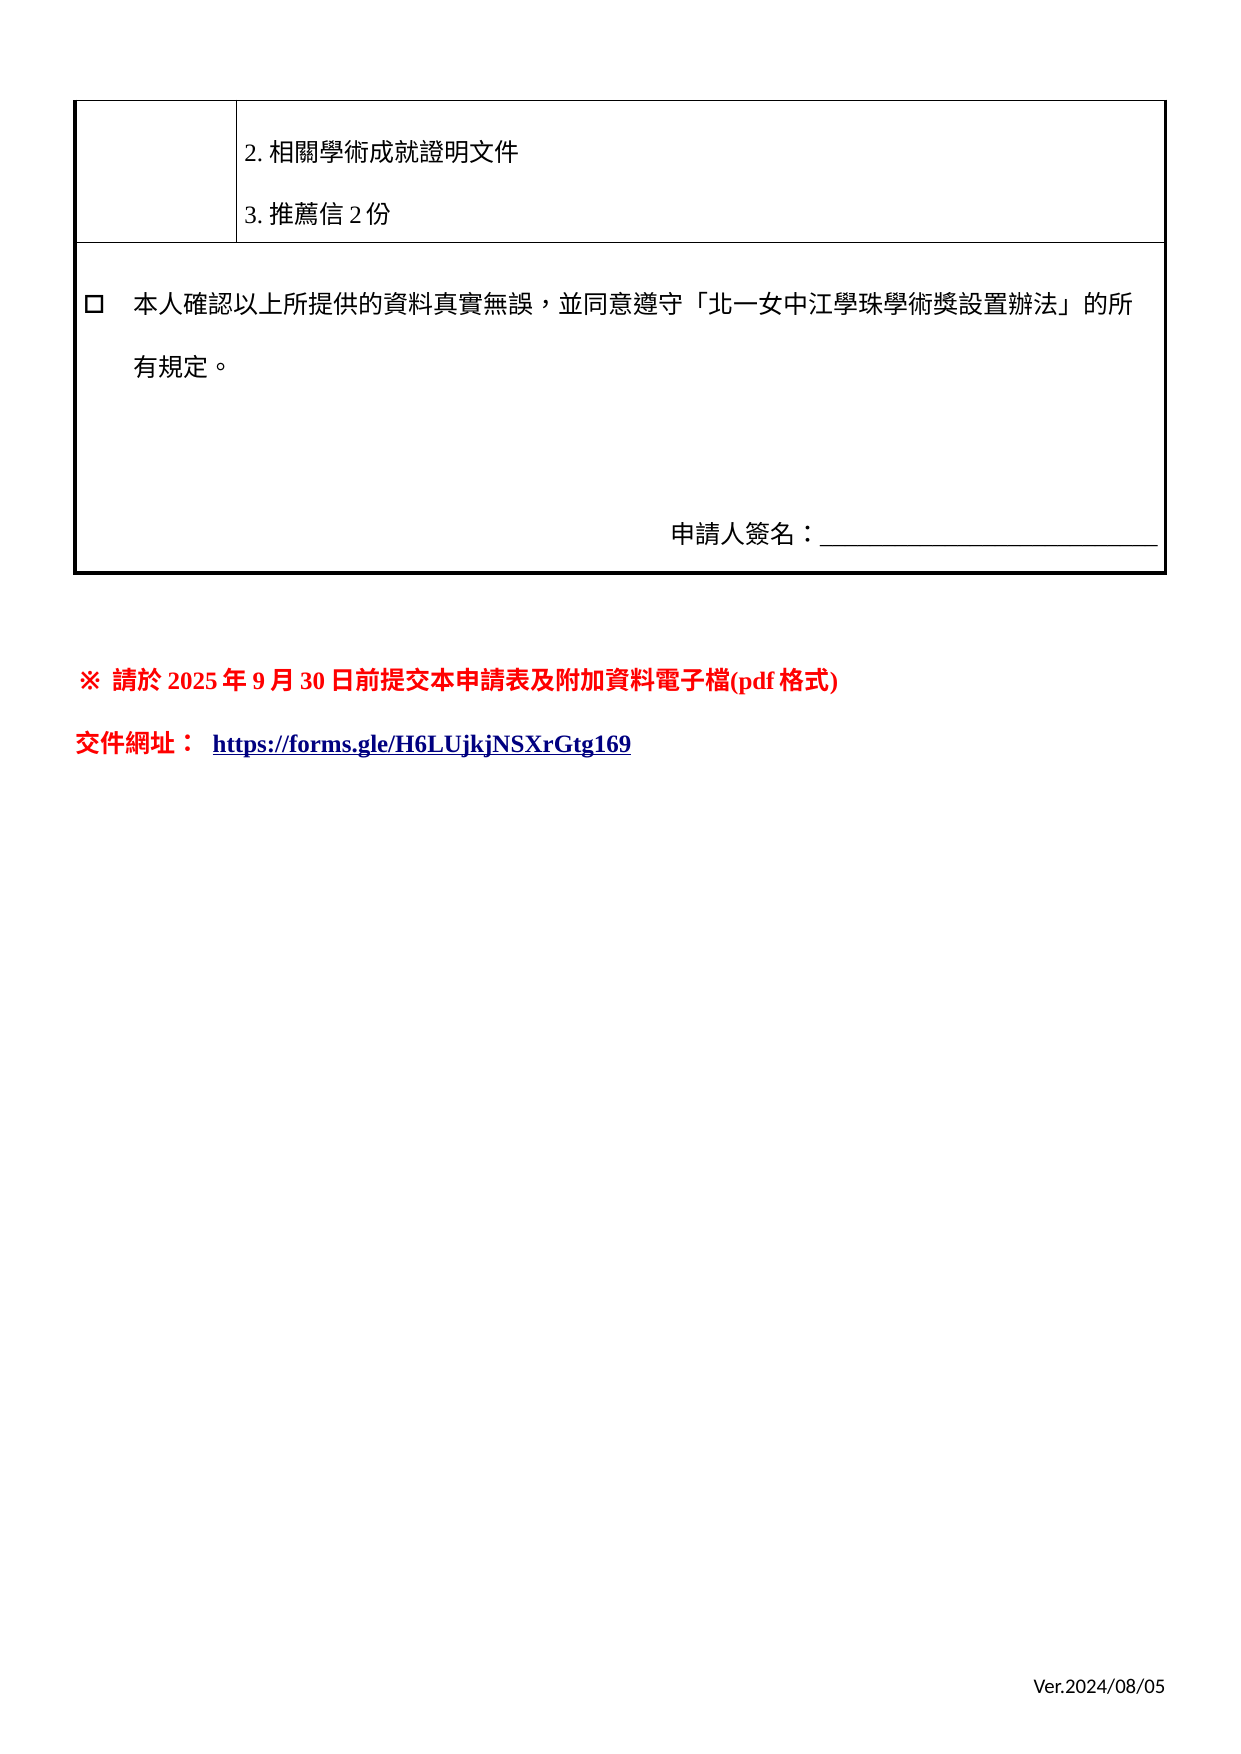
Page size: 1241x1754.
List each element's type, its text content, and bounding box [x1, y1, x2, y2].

text 交件網址： https://forms.gle/H6LUjkjNSXrGtg169 [75, 699, 1165, 762]
list 請於2025年9月30日前提交本申請表及附加資料電子檔(pdf格式) [75, 637, 1165, 699]
table_cell 本人確認以上所提供的資料真實無誤，並同意遵守「北一女中江學珠學術獎設置辦法」的所有規定。 申請人簽名：___________________________ [77, 243, 1164, 571]
table_cell [77, 101, 236, 242]
table_cell 2. 相關學術成就證明文件 3. 推薦信2份 [237, 101, 1164, 242]
